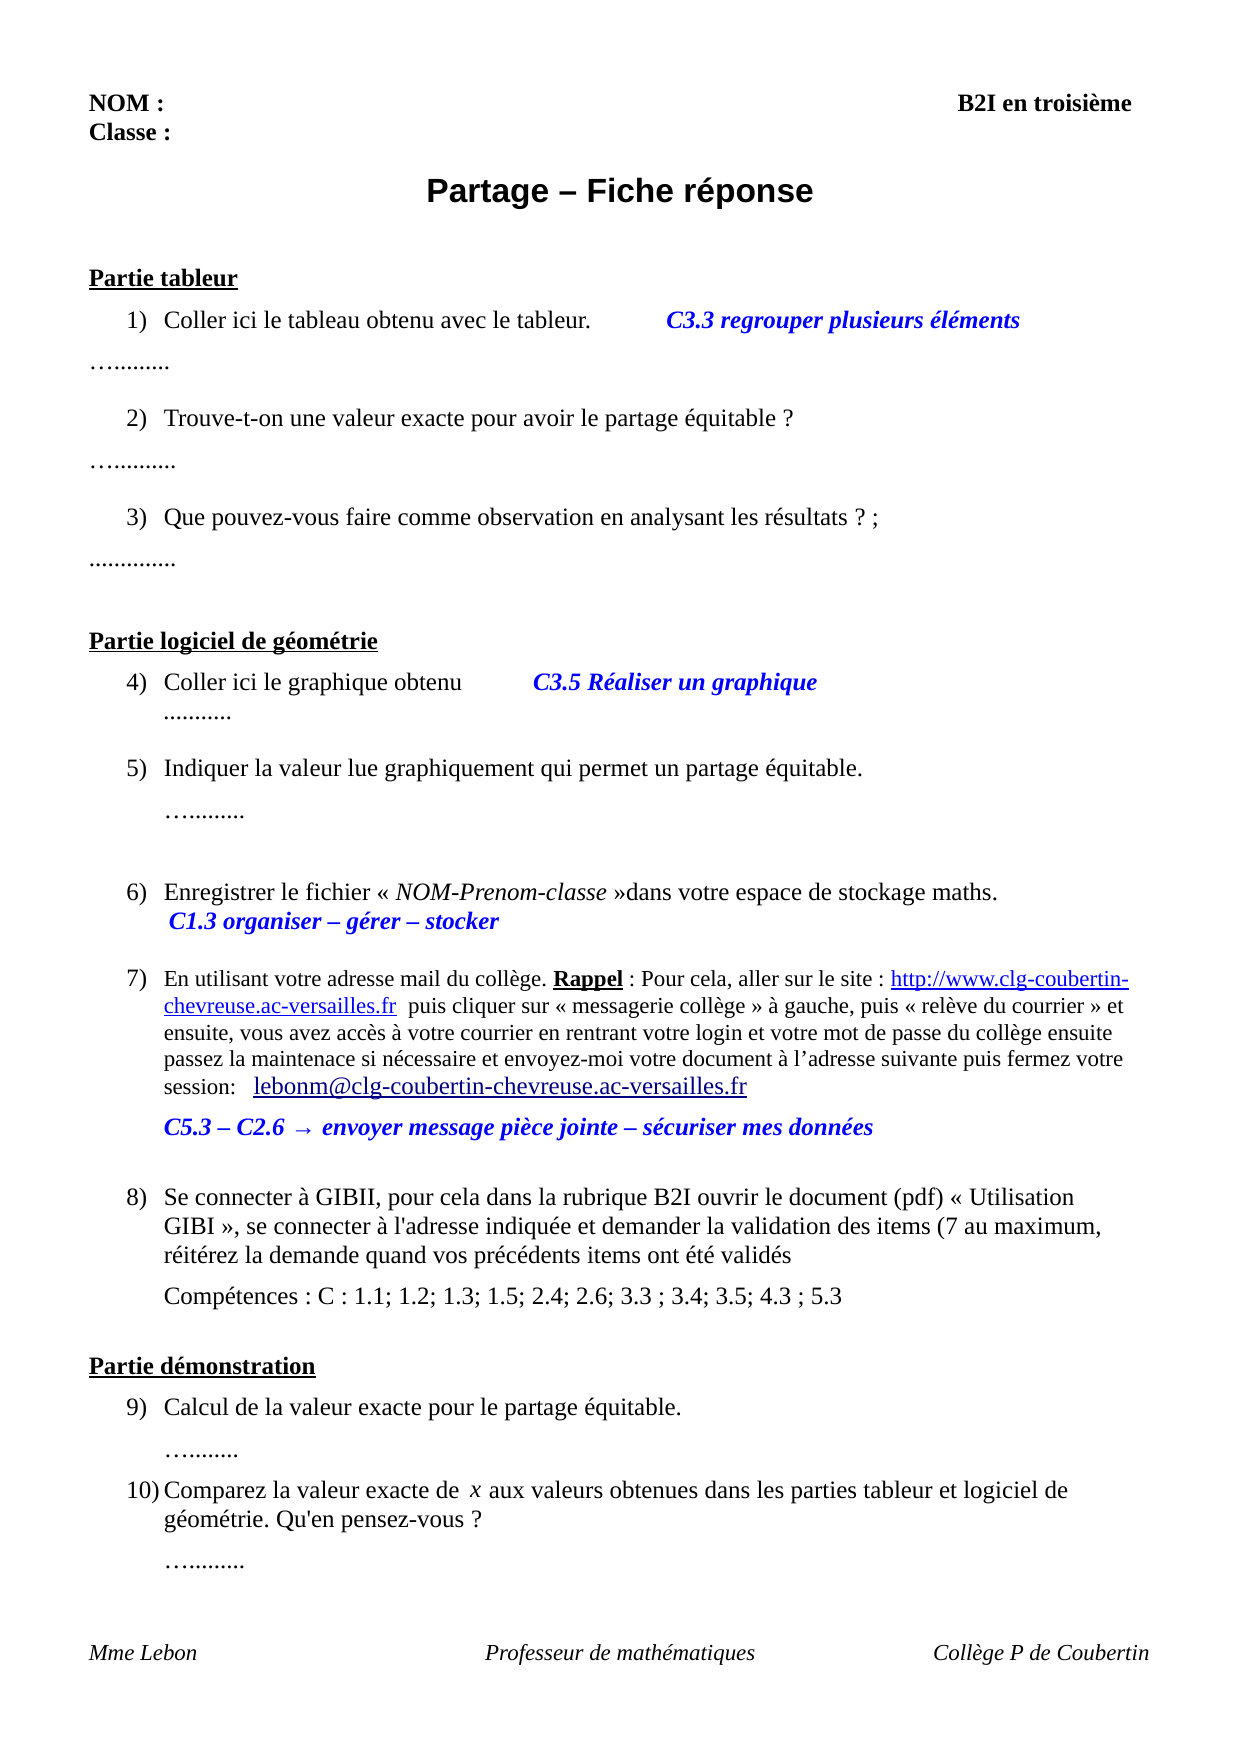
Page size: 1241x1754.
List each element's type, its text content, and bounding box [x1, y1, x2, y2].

text Partie logiciel de géométrie [88, 626, 1152, 655]
list Trouve-t-on une valeur exacte pour avoir le partage équitable ? [126, 403, 1152, 432]
list …......... [126, 795, 1152, 823]
text ….......... [88, 445, 1152, 473]
text Classe : [88, 117, 1152, 146]
list C1.3 organiser – gérer – stocker [126, 906, 1152, 935]
list Enregistrer le fichier « NOM-Prenom-classe »dans votre espace de stockage maths. [126, 877, 1152, 906]
text Partie démonstration [88, 1351, 1152, 1380]
list Coller ici le tableau obtenu avec le tableur. C3.3 regrouper plusieurs éléments [126, 305, 1152, 333]
text …......... [88, 346, 1152, 375]
list Comparez la valeur exacte de aux valeurs obtenues dans les parties tableur et logiciel de géométrie. Qu'en pensez-vous ? [126, 1475, 1152, 1532]
text .............. [88, 543, 1152, 572]
list Se connecter à GIBII, pour cela dans la rubrique B2I ouvrir le document (pdf) « Utilisation GIBI », se connecter à l'adresse indiquée et demander la validation des items (7 au maximum, réitérez la demande quand vos précédents items ont été validés [126, 1182, 1152, 1269]
list Indiquer la valeur lue graphiquement qui permet un partage équitable. [126, 753, 1152, 782]
list Calcul de la valeur exacte pour le partage équitable. [126, 1392, 1152, 1421]
list …......... [126, 1545, 1152, 1574]
text Partie tableur [88, 263, 1152, 292]
list Coller ici le graphique obtenu C3.5 Réaliser un graphique [126, 667, 1152, 696]
list …........ [126, 1434, 1152, 1462]
list ........... [126, 696, 1152, 725]
subtitle Partage – Fiche réponse [88, 171, 1152, 210]
list C5.3 – C2.6 → envoyer message pièce jointe – sécuriser mes données [126, 1112, 1152, 1141]
list En utilisant votre adresse mail du collège. Rappel : Pour cela, aller sur le site : http://www.clg-coubertin-chevreuse.ac-versailles.fr puis cliquer sur « messagerie collège » à gauche, puis « relève du courrier » et ensuite, vous avez accès à votre courrier en rentrant votre login et votre mot de passe du collège ensuite passez la maintenace si nécessaire et envoyez-moi votre document à l’adresse suivante puis fermez votre session: lebonm@clg-coubertin-chevreuse.ac-versailles.fr [126, 963, 1152, 1100]
text NOM : B2I en troisième [88, 88, 1152, 117]
list Que pouvez-vous faire comme observation en analysant les résultats ? ; [126, 502, 1152, 531]
list Compétences : C : 1.1; 1.2; 1.3; 1.5; 2.4; 2.6; 3.3 ; 3.4; 3.5; 4.3 ; 5.3 [126, 1281, 1152, 1310]
